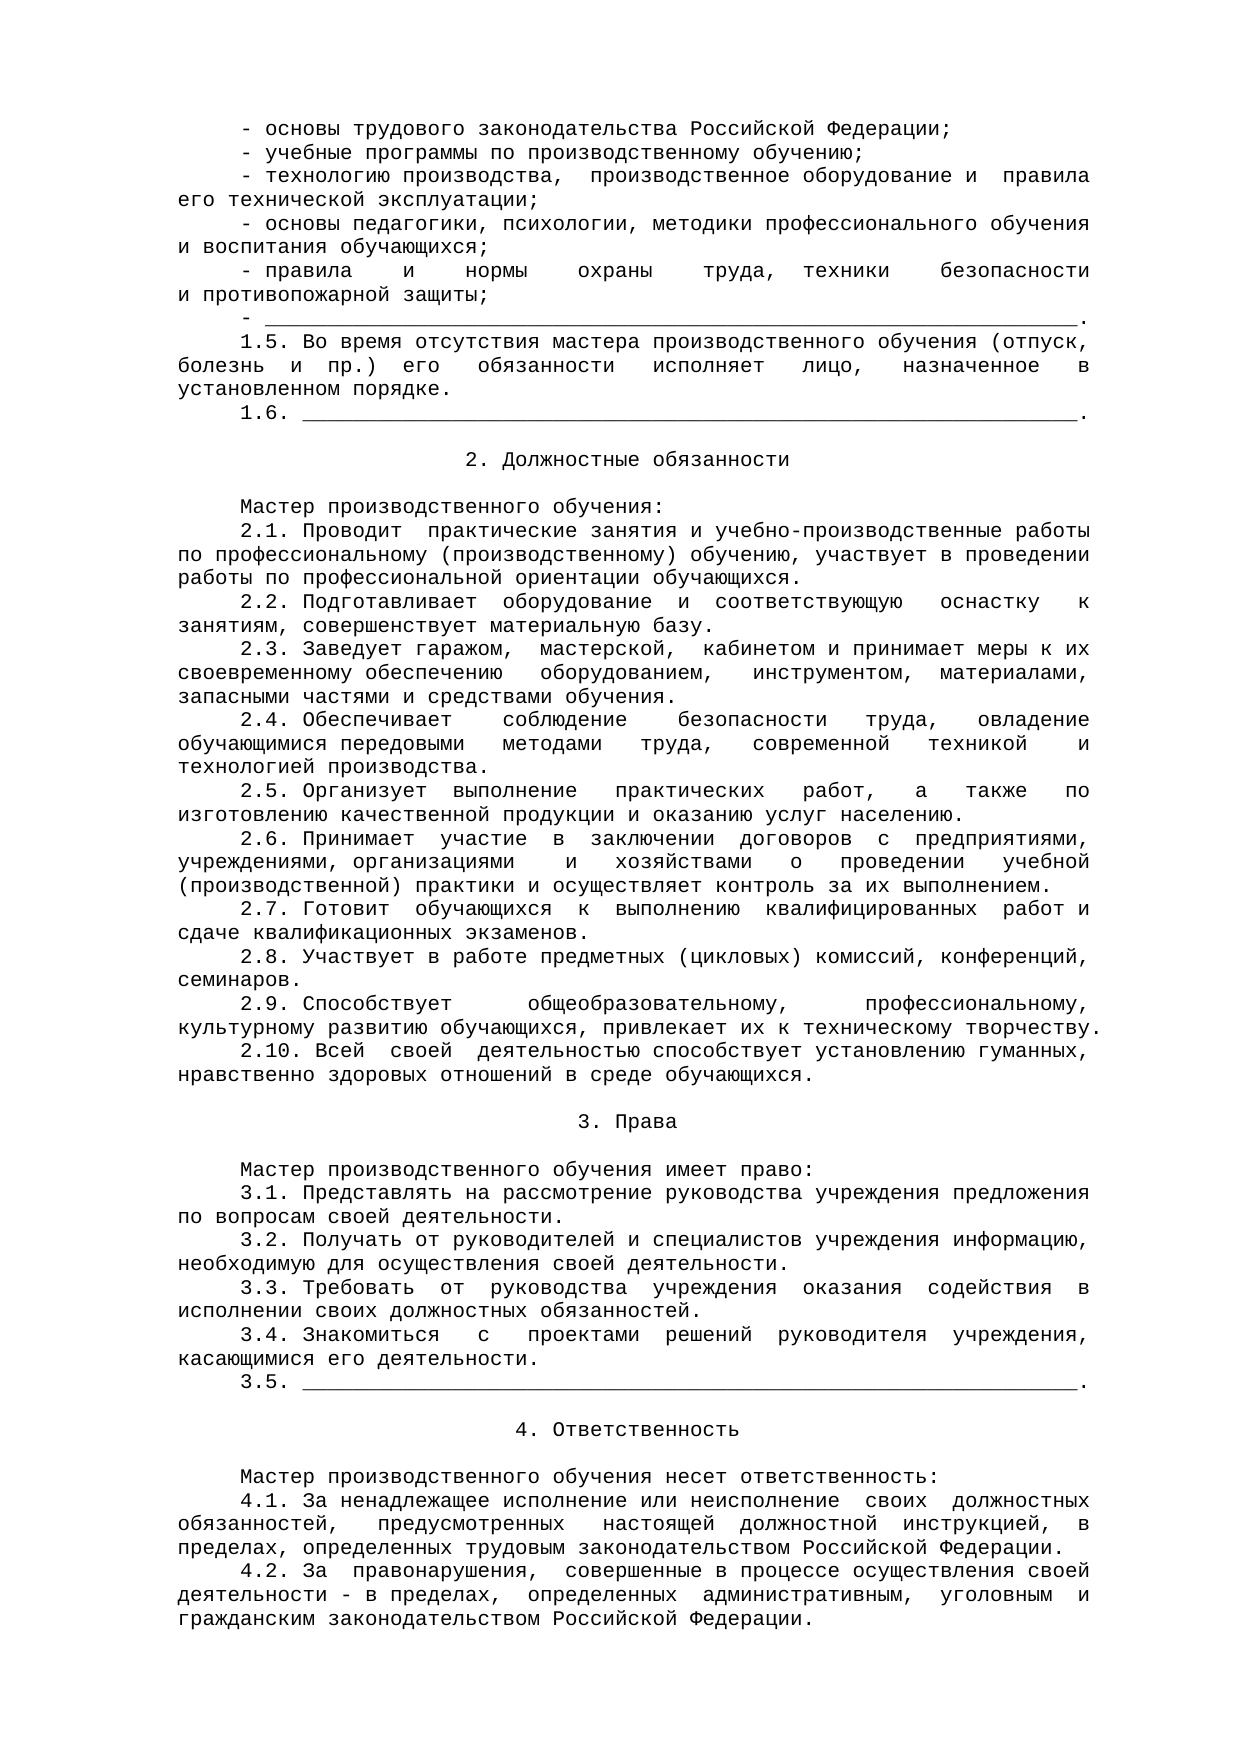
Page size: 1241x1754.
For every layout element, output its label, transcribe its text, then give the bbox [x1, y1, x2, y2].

text необходимую для осуществления своей деятельности. [177, 1253, 1152, 1277]
text своевременному обеспечению оборудованием, инструментом, материалами, [177, 662, 1152, 686]
text - основы трудового законодательства Российской Федерации; [177, 118, 1152, 142]
text 3. Права [177, 1111, 1152, 1135]
text 2. Должностные обязанности [177, 449, 1152, 473]
text исполнении своих должностных обязанностей. [177, 1300, 1152, 1324]
text деятельности - в пределах, определенных административным, уголовным и [177, 1584, 1152, 1608]
text технологией производства. [177, 757, 1152, 780]
text семинаров. [177, 969, 1152, 993]
text 3.3. Требовать от руководства учреждения оказания содействия в [177, 1277, 1152, 1300]
text 2.5. Организует выполнение практических работ, а также по [177, 780, 1152, 804]
text запасными частями и средствами обучения. [177, 686, 1152, 709]
text 4.1. За ненадлежащее исполнение или неисполнение своих должностных [177, 1489, 1152, 1513]
text 3.5. ______________________________________________________________. [177, 1371, 1152, 1395]
text (производственной) практики и осуществляет контроль за их выполнением. [177, 875, 1152, 898]
text 2.2. Подготавливает оборудование и соответствующую оснастку к [177, 591, 1152, 615]
text 4.2. За правонарушения, совершенные в процессе осуществления своей [177, 1561, 1152, 1584]
text Мастер производственного обучения имеет право: [177, 1158, 1152, 1182]
text 2.4. Обеспечивает соблюдение безопасности труда, овладение [177, 709, 1152, 733]
text нравственно здоровых отношений в среде обучающихся. [177, 1064, 1152, 1088]
text 3.1. Представлять на рассмотрение руководства учреждения предложения [177, 1182, 1152, 1206]
text 2.1. Проводит практические занятия и учебно-производственные работы [177, 520, 1152, 544]
text культурному развитию обучающихся, привлекает их к техническому творчеству. [177, 1017, 1152, 1040]
text 3.4. Знакомиться с проектами решений руководителя учреждения, [177, 1324, 1152, 1348]
text 2.3. Заведует гаражом, мастерской, кабинетом и принимает меры к их [177, 638, 1152, 662]
text учреждениями, организациями и хозяйствами о проведении учебной [177, 851, 1152, 875]
text изготовлению качественной продукции и оказанию услуг населению. [177, 804, 1152, 827]
text - правила и нормы охраны труда, техники безопасности [177, 260, 1152, 284]
text 1.5. Во время отсутствия мастера производственного обучения (отпуск, [177, 331, 1152, 354]
text сдаче квалификационных экзаменов. [177, 922, 1152, 946]
text обязанностей, предусмотренных настоящей должностной инструкцией, в [177, 1513, 1152, 1537]
text 4. Ответственность [177, 1419, 1152, 1442]
text гражданским законодательством Российской Федерации. [177, 1608, 1152, 1631]
text занятиям, совершенствует материальную базу. [177, 615, 1152, 638]
text его технической эксплуатации; [177, 189, 1152, 213]
text 3.2. Получать от руководителей и специалистов учреждения информацию, [177, 1229, 1152, 1253]
text установленном порядке. [177, 378, 1152, 402]
text и воспитания обучающихся; [177, 236, 1152, 260]
text 2.10. Всей своей деятельностью способствует установлению гуманных, [177, 1040, 1152, 1064]
text Мастер производственного обучения несет ответственность: [177, 1466, 1152, 1489]
text 2.9. Способствует общеобразовательному, профессиональному, [177, 993, 1152, 1017]
text - учебные программы по производственному обучению; [177, 142, 1152, 165]
text работы по профессиональной ориентации обучающихся. [177, 567, 1152, 591]
text - технологию производства, производственное оборудование и правила [177, 165, 1152, 189]
text - основы педагогики, психологии, методики профессионального обучения [177, 213, 1152, 236]
text болезнь и пр.) его обязанности исполняет лицо, назначенное в [177, 354, 1152, 378]
text пределах, определенных трудовым законодательством Российской Федерации. [177, 1537, 1152, 1561]
text обучающимися передовыми методами труда, современной техникой и [177, 733, 1152, 757]
text - _________________________________________________________________. [177, 307, 1152, 331]
text по вопросам своей деятельности. [177, 1206, 1152, 1229]
text 2.6. Принимает участие в заключении договоров с предприятиями, [177, 827, 1152, 851]
text Мастер производственного обучения: [177, 496, 1152, 520]
text 1.6. ______________________________________________________________. [177, 402, 1152, 426]
text 2.8. Участвует в работе предметных (цикловых) комиссий, конференций, [177, 946, 1152, 969]
text и противопожарной защиты; [177, 284, 1152, 307]
text по профессиональному (производственному) обучению, участвует в проведении [177, 544, 1152, 567]
text 2.7. Готовит обучающихся к выполнению квалифицированных работ и [177, 898, 1152, 922]
text касающимися его деятельности. [177, 1348, 1152, 1371]
